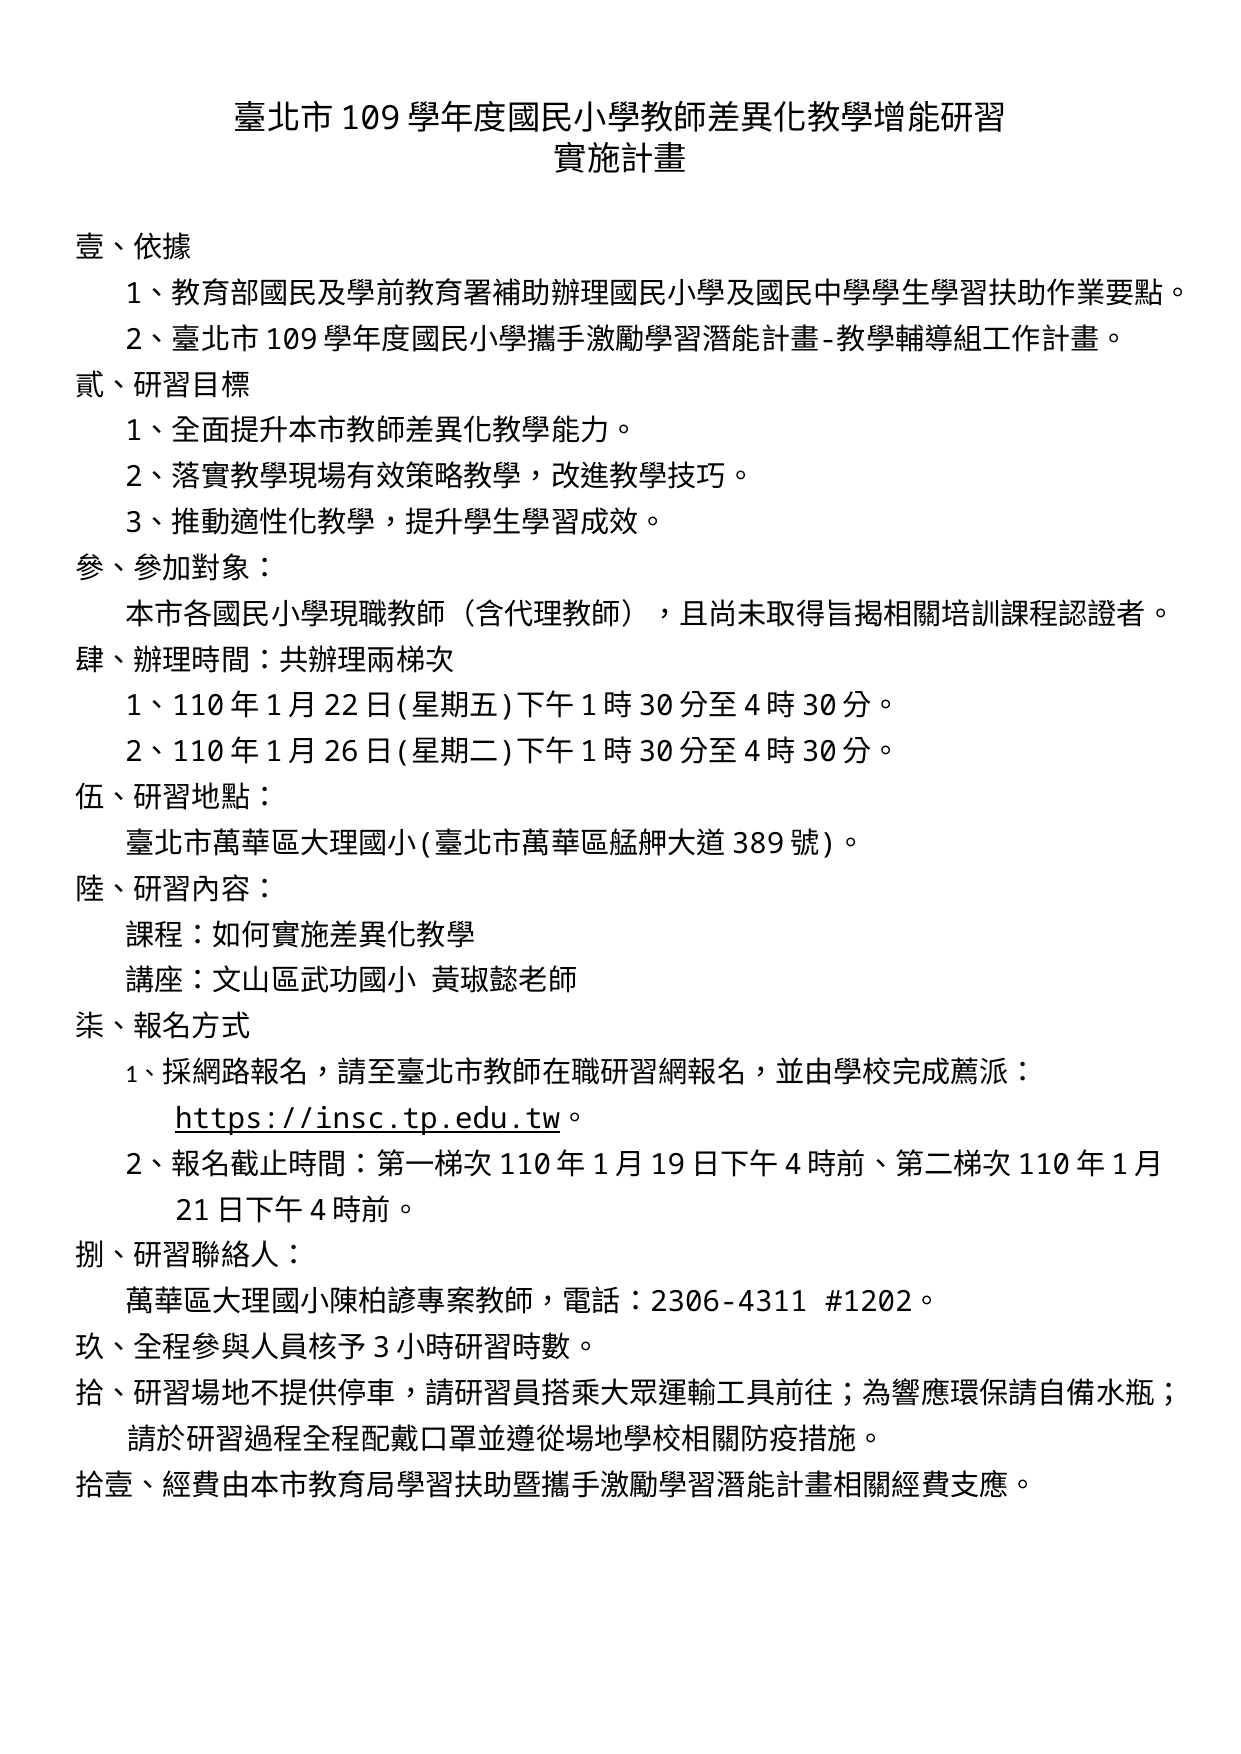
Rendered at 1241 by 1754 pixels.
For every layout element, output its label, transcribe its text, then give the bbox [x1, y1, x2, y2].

list 研習內容： [75, 862, 1165, 908]
list 依據 [75, 221, 1165, 267]
list 辦理時間：共辦理兩梯次 [75, 633, 1165, 679]
text 拾、研習場地不提供停車，請研習員搭乘大眾運輸工具前往；為響應環保請自備水瓶；請於研習過程全程配戴口罩並遵從場地學校相關防疫措施。 [75, 1367, 1165, 1458]
list 採網路報名，請至臺北市教師在職研習網報名，並由學校完成薦派：https://insc.tp.edu.tw。 [125, 1046, 1165, 1137]
list 全面提升本市教師差異化教學能力。 [125, 404, 1165, 450]
text 課程：如何實施差異化教學 講座：文山區武功國小 黃琡懿老師 [125, 908, 1165, 1000]
list 報名截止時間：第一梯次110年1月19日下午4時前、第二梯次110年1月21日下午4時前。 [125, 1137, 1165, 1229]
text 臺北市109學年度國民小學教師差異化教學增能研習 [75, 96, 1165, 137]
list 110年1月22日(星期五)下午1時30分至4時30分。 [125, 679, 1165, 725]
text 臺北市萬華區大理國小(臺北市萬華區艋舺大道389號)。 [125, 817, 1165, 862]
list 研習聯絡人： [75, 1229, 1165, 1275]
text 萬華區大理國小陳柏諺專案教師，電話：2306-4311 #1202。 [125, 1275, 1165, 1321]
list 教育部國民及學前教育署補助辦理國民小學及國民中學學生學習扶助作業要點。 [125, 267, 1165, 312]
list 推動適性化教學，提升學生學習成效。 [125, 496, 1165, 542]
text 本市各國民小學現職教師（含代理教師），且尚未取得旨揭相關培訓課程認證者。 [125, 587, 1165, 633]
list 臺北市109學年度國民小學攜手激勵學習潛能計畫-教學輔導組工作計畫。 [125, 312, 1165, 358]
list 研習目標 [75, 358, 1165, 404]
list 110年1月26日(星期二)下午1時30分至4時30分。 [125, 725, 1165, 771]
list 參加對象： [75, 542, 1165, 587]
list 報名方式 [75, 1000, 1165, 1046]
list 研習地點： [75, 771, 1165, 817]
list 落實教學現場有效策略教學，改進教學技巧。 [125, 450, 1165, 496]
list 全程參與人員核予3小時研習時數。 [75, 1321, 1165, 1367]
text 實施計畫 [75, 137, 1165, 179]
text 拾壹、經費由本市教育局學習扶助暨攜手激勵學習潛能計畫相關經費支應。 [75, 1458, 1165, 1504]
